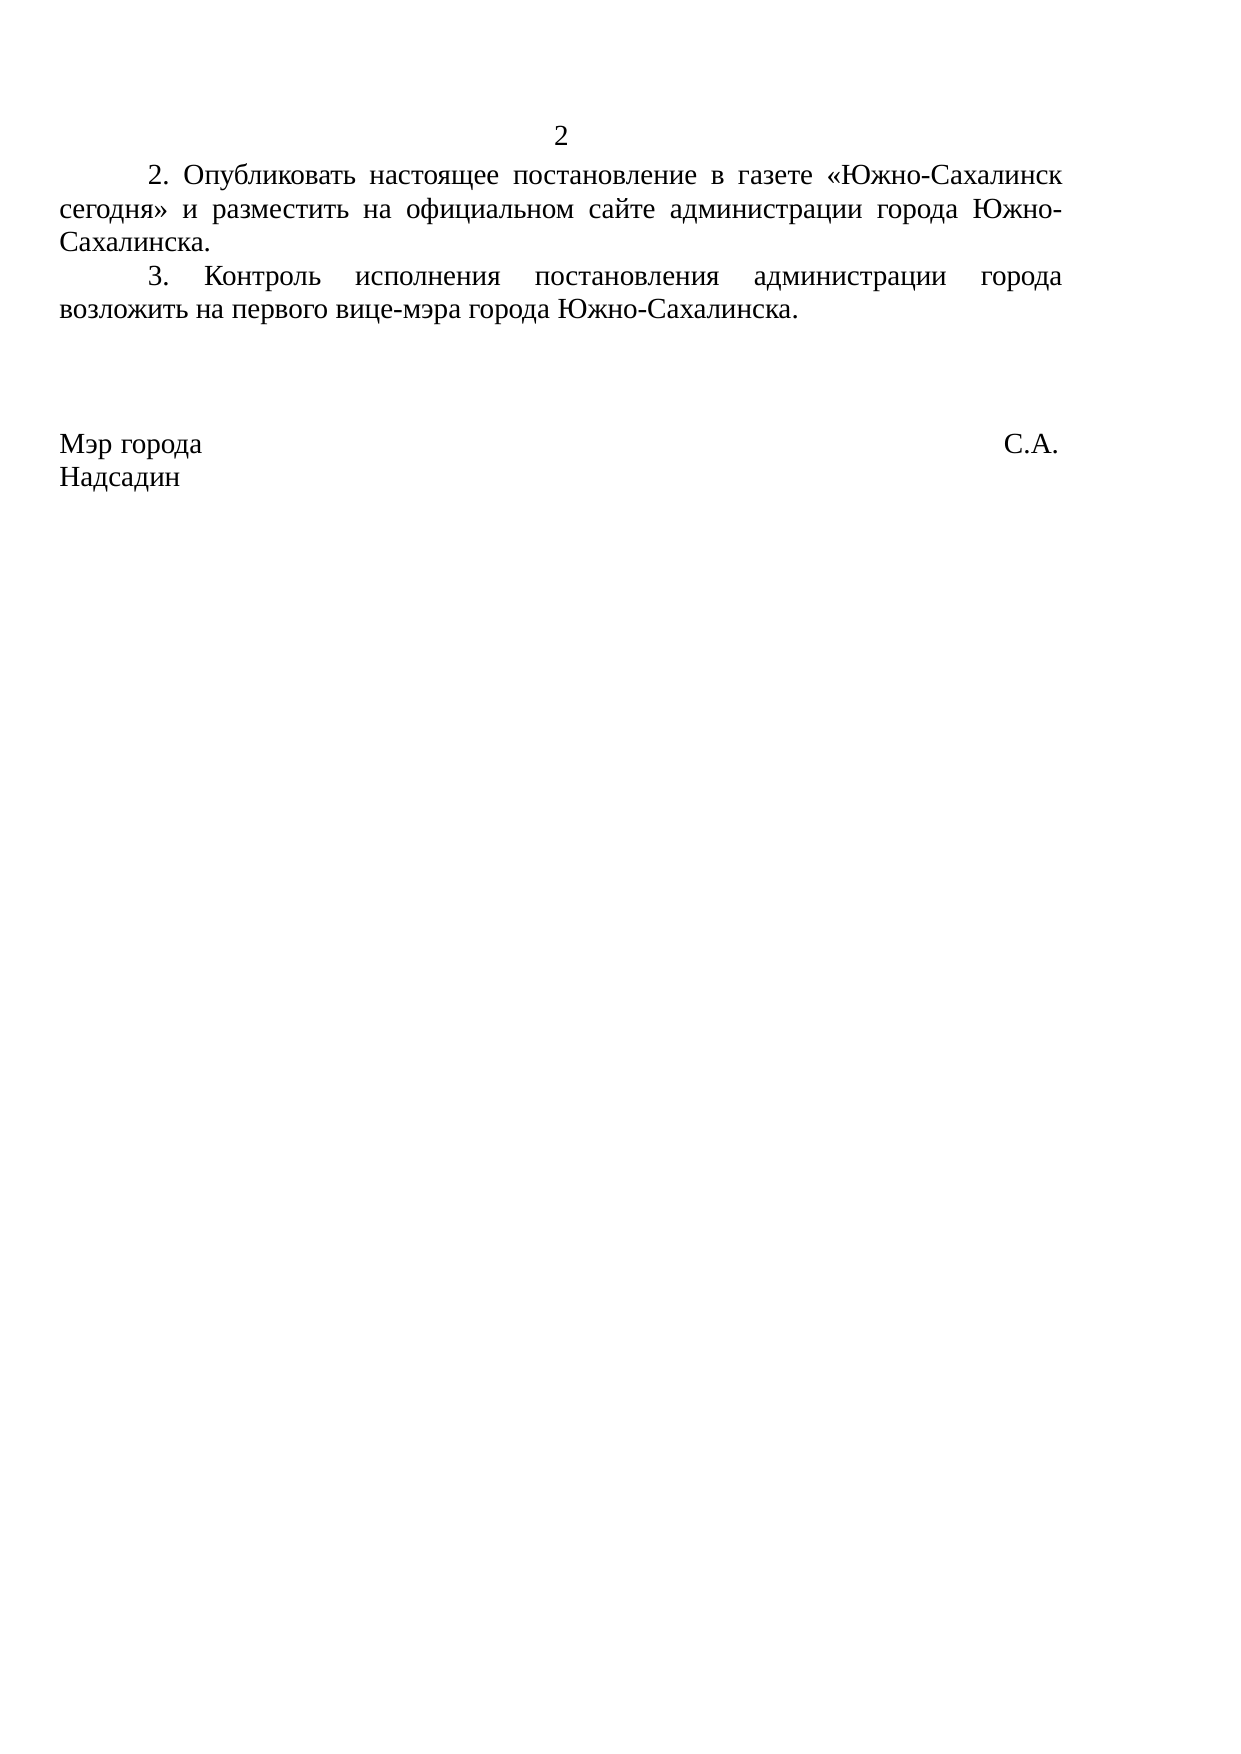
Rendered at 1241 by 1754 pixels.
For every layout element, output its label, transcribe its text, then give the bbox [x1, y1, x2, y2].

text 3. Контроль исполнения постановления администрации города возложить на первого вице-мэра города Южно-Сахалинска. [59, 258, 1063, 325]
text 2. Опубликовать настоящее постановление в газете «Южно-Сахалинск сегодня» и разместить на официальном сайте администрации города Южно-Сахалинска. [59, 158, 1063, 258]
text Мэр города С.А. Надсадин [59, 426, 1063, 493]
